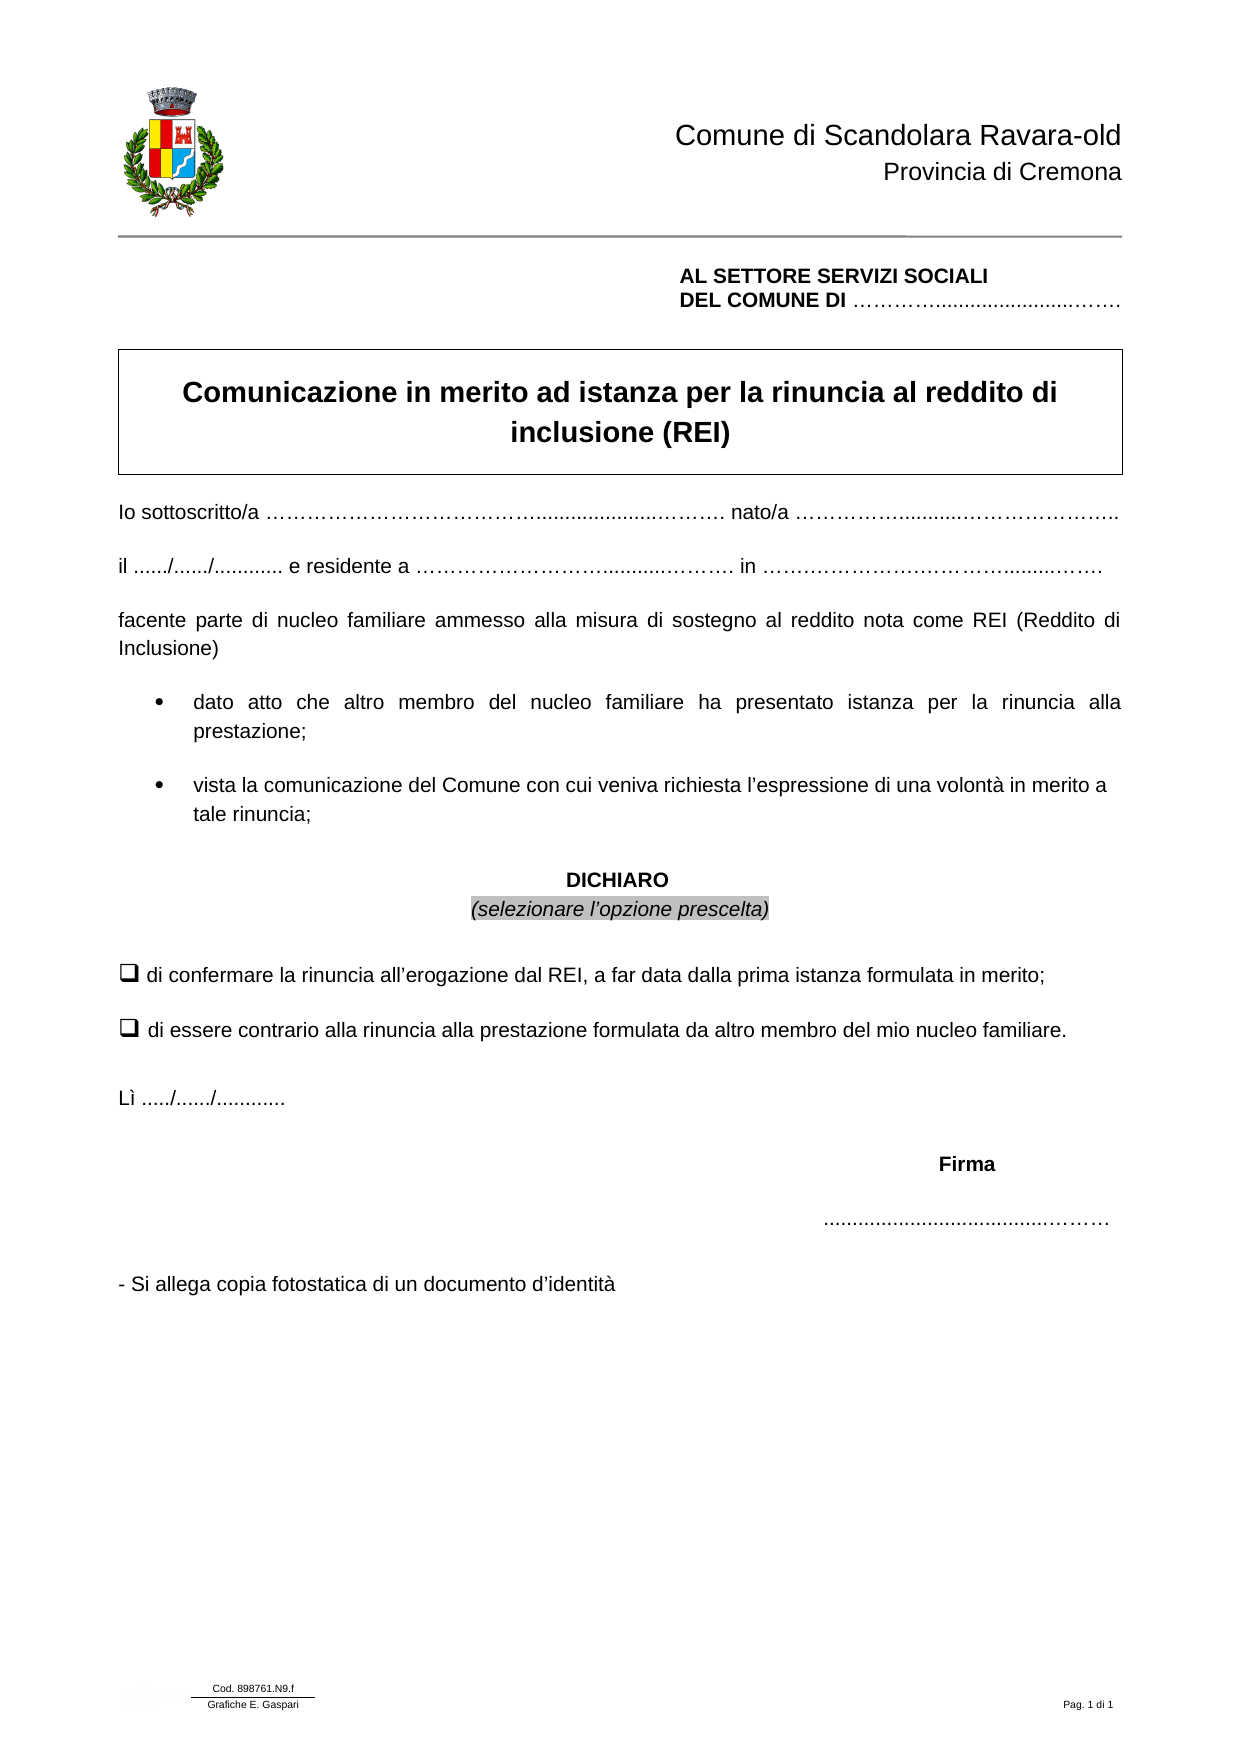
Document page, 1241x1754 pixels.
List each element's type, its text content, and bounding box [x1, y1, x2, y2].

list vista la comunicazione del Comune con cui veniva richiesta l’espressione di una volontà in merito a tale rinuncia; [156, 772, 1122, 825]
text Comune di Scandolara Ravara-old [224, 118, 1122, 152]
text Firma [812, 1152, 1122, 1176]
text DICHIARO (selezionare l’opzione prescelta) [118, 868, 1122, 920]
picture [122, 87, 224, 219]
text AL SETTORE SERVIZI SOCIALI DEL COMUNE DI …………........................……. [679, 264, 1122, 312]
text .......................................……… [812, 1206, 1122, 1230]
text Io sottoscritto/a ………………………………….....................………. nato/a ……………...........………………….. [118, 500, 1122, 524]
table_header Comunicazione in merito ad istanza per la rinuncia al reddito di inclusione (REI) [119, 350, 1122, 474]
text Provincia di Cremona [224, 157, 1122, 185]
text  di confermare la rinuncia all’erogazione dal REI, a far data dalla prima istanza formulata in merito; [118, 963, 1122, 988]
text facente parte di nucleo familiare ammesso alla misura di sostegno al reddito nota come REI (Reddito di Inclusione) [118, 607, 1122, 660]
text il ....../....../............ e residente a ………………………...........………. in …….…………….………….........……. [118, 554, 1122, 578]
text  di essere contrario alla rinuncia alla prestazione formulata da altro membro del mio nucleo familiare. [118, 1018, 1122, 1043]
text - Si allega copia fotostatica di un documento d’identità [118, 1272, 1122, 1296]
list dato atto che altro membro del nucleo familiare ha presentato istanza per la rinuncia alla prestazione; [156, 690, 1122, 743]
text Lì ...../....../............ [118, 1086, 1122, 1110]
